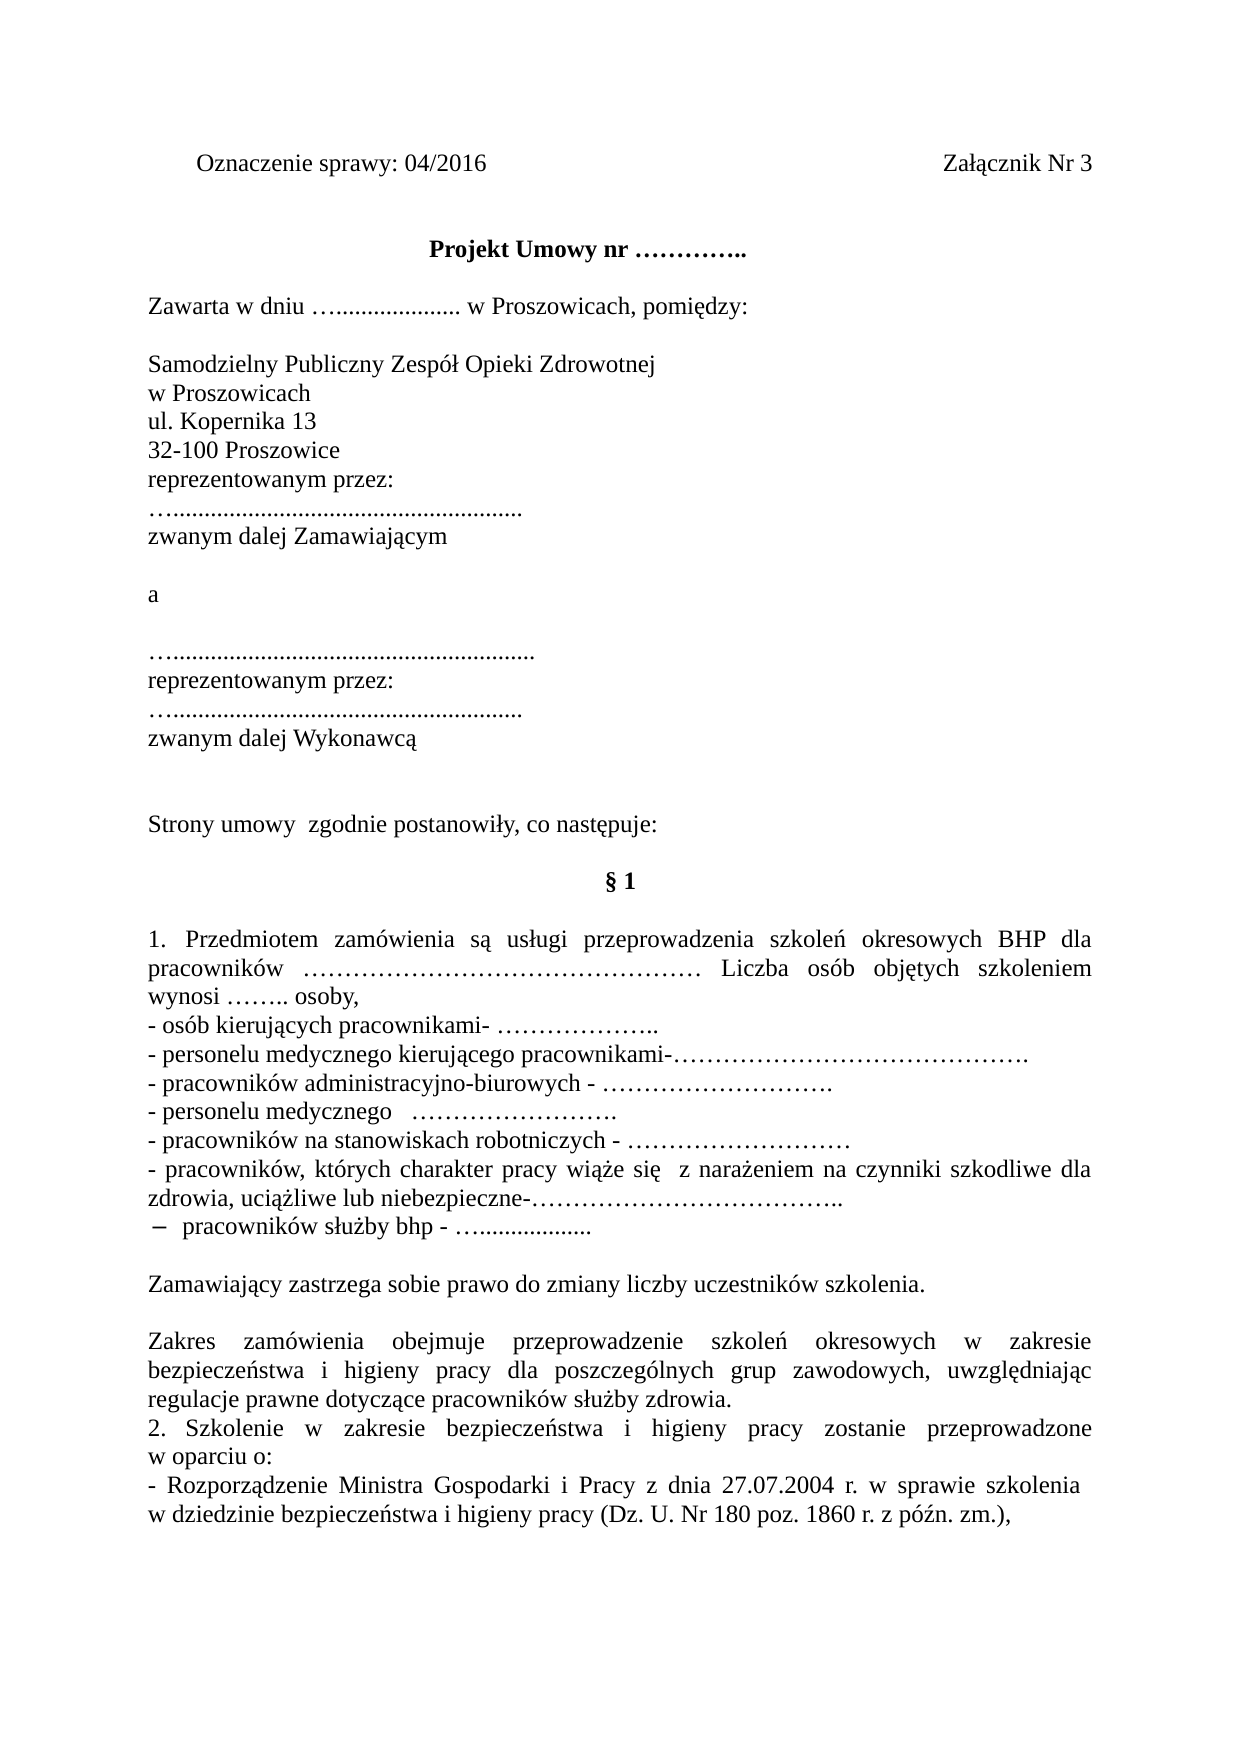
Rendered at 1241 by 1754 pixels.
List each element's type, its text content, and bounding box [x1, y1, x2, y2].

list - pracowników administracyjno-biurowych - ………………………. [148, 1068, 1092, 1096]
text ul. Kopernika 13 [148, 406, 1092, 435]
title Projekt Umowy nr ………….. [148, 234, 1092, 263]
text § 1 [148, 866, 1092, 895]
list - pracowników, których charakter pracy wiąże się z narażeniem na czynniki szkodliwe dla zdrowia, uciążliwe lub niebezpieczne-……………………………….. [148, 1154, 1092, 1211]
text Zakres zamówienia obejmuje przeprowadzenie szkoleń okresowych w zakresie bezpieczeństwa i higieny pracy dla poszczególnych grup zawodowych, uwzględniając regulacje prawne dotyczące pracowników służby zdrowia. [148, 1326, 1092, 1413]
list Szkolenie w zakresie bezpieczeństwa i higieny pracy zostanie przeprowadzone w oparciu o: [148, 1413, 1092, 1470]
text w Proszowicach [148, 378, 1092, 406]
text Oznaczenie sprawy: 04/2016 Załącznik Nr 3 [148, 148, 1092, 176]
text zwanym dalej Wykonawcą [148, 723, 1092, 751]
text a [148, 579, 1092, 608]
text Samodzielny Publiczny Zespół Opieki Zdrowotnej [148, 349, 1092, 378]
text …........................................................ [148, 493, 1092, 521]
list - pracowników na stanowiskach robotniczych - ……………………… [148, 1125, 1092, 1154]
text zwanym dalej Zamawiającym [148, 521, 1092, 550]
text reprezentowanym przez: [148, 464, 1092, 493]
list - personelu medycznego kierującego pracownikami-……………………………………. [148, 1039, 1092, 1068]
text 32-100 Proszowice [148, 435, 1092, 464]
text Zawarta w dniu ….................... w Proszowicach, pomiędzy: [148, 291, 1092, 320]
text Strony umowy zgodnie postanowiły, co następuje: [148, 809, 1092, 838]
text ….......................................................... [148, 636, 1092, 665]
list pracowników służby bhp - ….................. [152, 1211, 1092, 1240]
text reprezentowanym przez: [148, 665, 1092, 694]
text Zamawiający zastrzega sobie prawo do zmiany liczby uczestników szkolenia. [148, 1269, 1092, 1298]
list - osób kierujących pracownikami- ……………….. [148, 1010, 1092, 1039]
text - Rozporządzenie Ministra Gospodarki i Pracy z dnia 27.07.2004 r. w sprawie szkolenia w dziedzinie bezpieczeństwa i higieny pracy (Dz. U. Nr 180 poz. 1860 r. z późn. zm.), [148, 1470, 1092, 1528]
text …........................................................ [148, 694, 1092, 723]
list - personelu medycznego ……………………. [148, 1096, 1092, 1125]
list Przedmiotem zamówienia są usługi przeprowadzenia szkoleń okresowych BHP dla pracowników ………………………………………… Liczba osób objętych szkoleniem wynosi …….. osoby, [148, 924, 1092, 1010]
